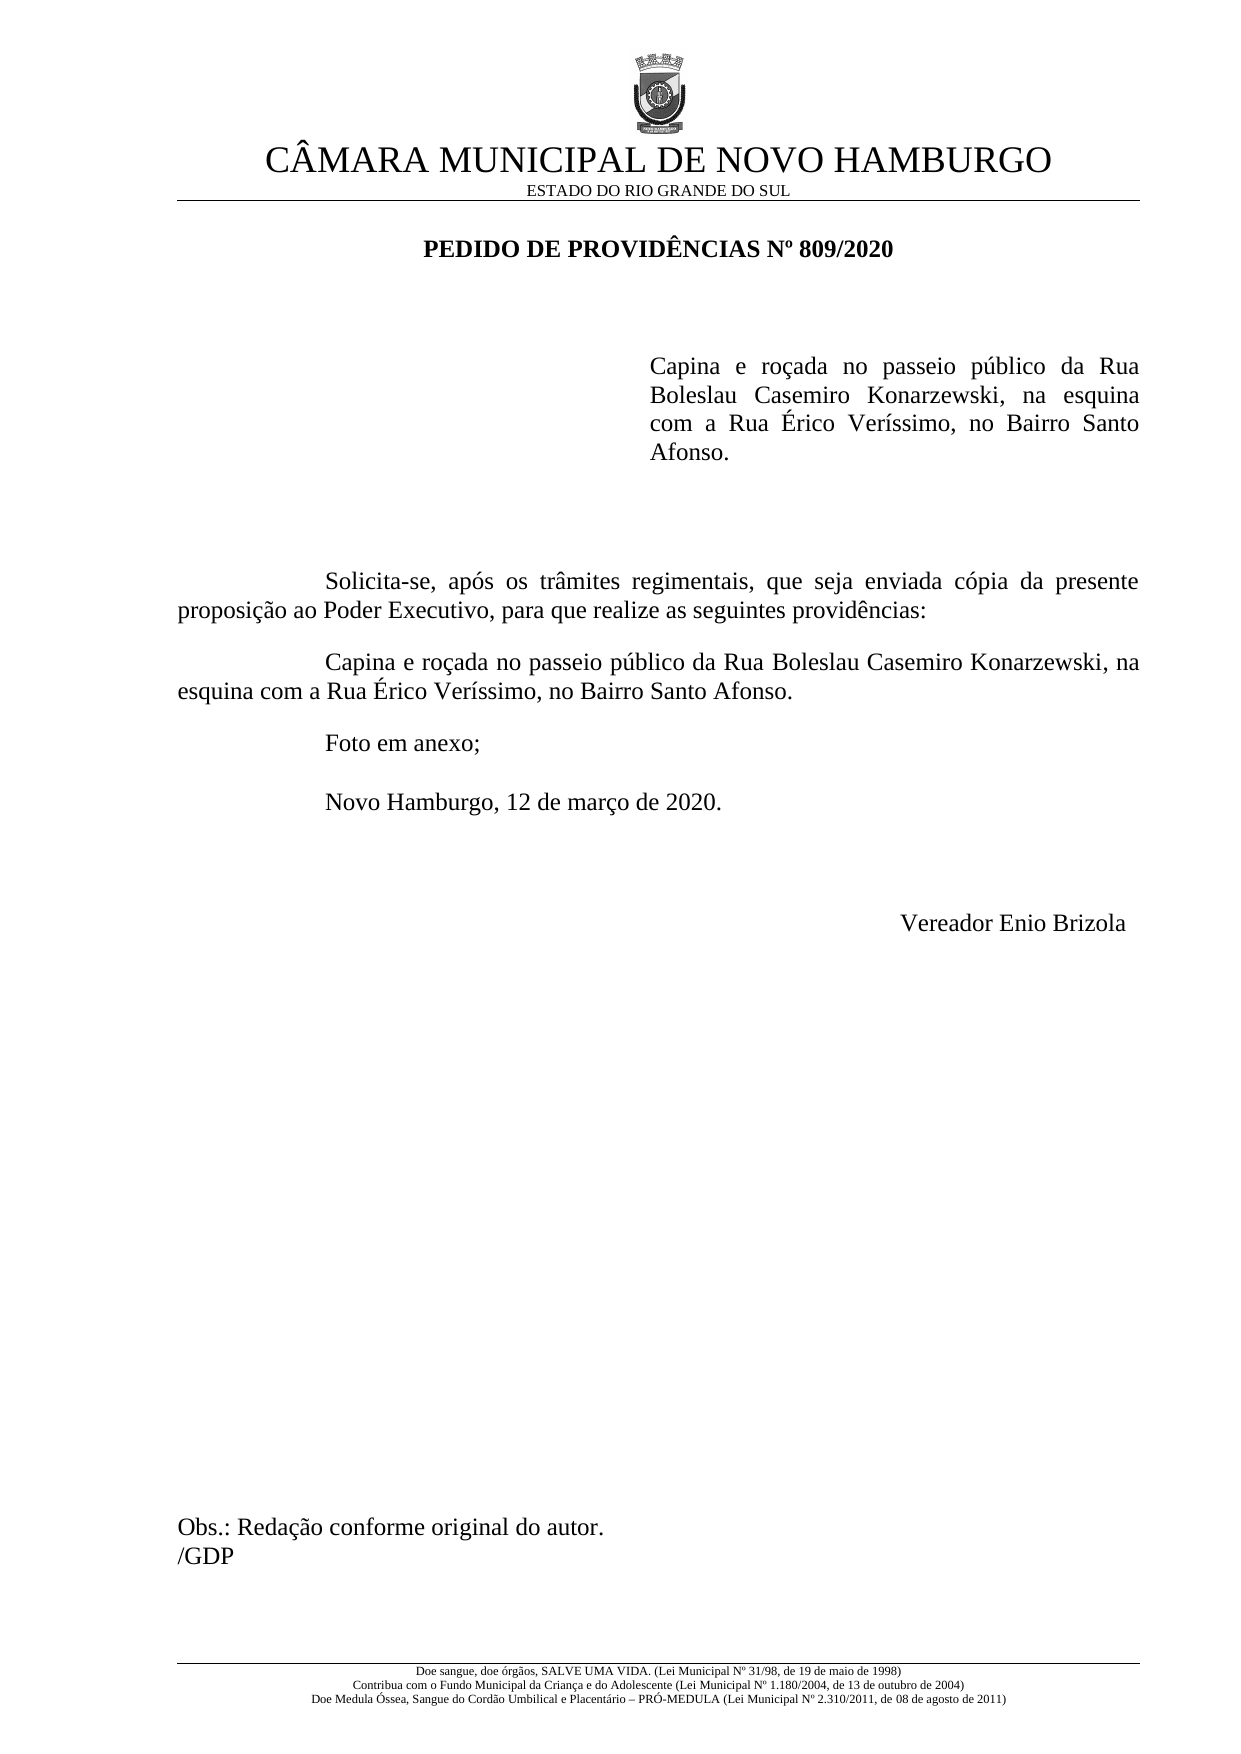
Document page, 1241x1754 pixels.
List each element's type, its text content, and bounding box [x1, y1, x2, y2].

text Novo Hamburgo, 12 de março de 2020. [177, 787, 1140, 815]
text Capina e roçada no passeio público da Rua Boleslau Casemiro Konarzewski, na esquina com a Rua Érico Veríssimo, no Bairro Santo Afonso. [649, 351, 1140, 466]
text Solicita-se, após os trâmites regimentais, que seja enviada cópia da presente proposição ao Poder Executivo, para que realize as seguintes providências: [177, 566, 1140, 624]
text Foto em anexo; [177, 728, 1140, 757]
text PEDIDO DE PROVIDÊNCIAS Nº 809/2020 [177, 234, 1140, 262]
text Obs.: Redação conforme original do autor. [177, 1512, 1140, 1541]
text /GDP [177, 1541, 1140, 1569]
text Capina e roçada no passeio público da Rua Boleslau Casemiro Konarzewski, na esquina com a Rua Érico Veríssimo, no Bairro Santo Afonso. [177, 647, 1140, 705]
text Vereador Enio Brizola [886, 908, 1140, 937]
